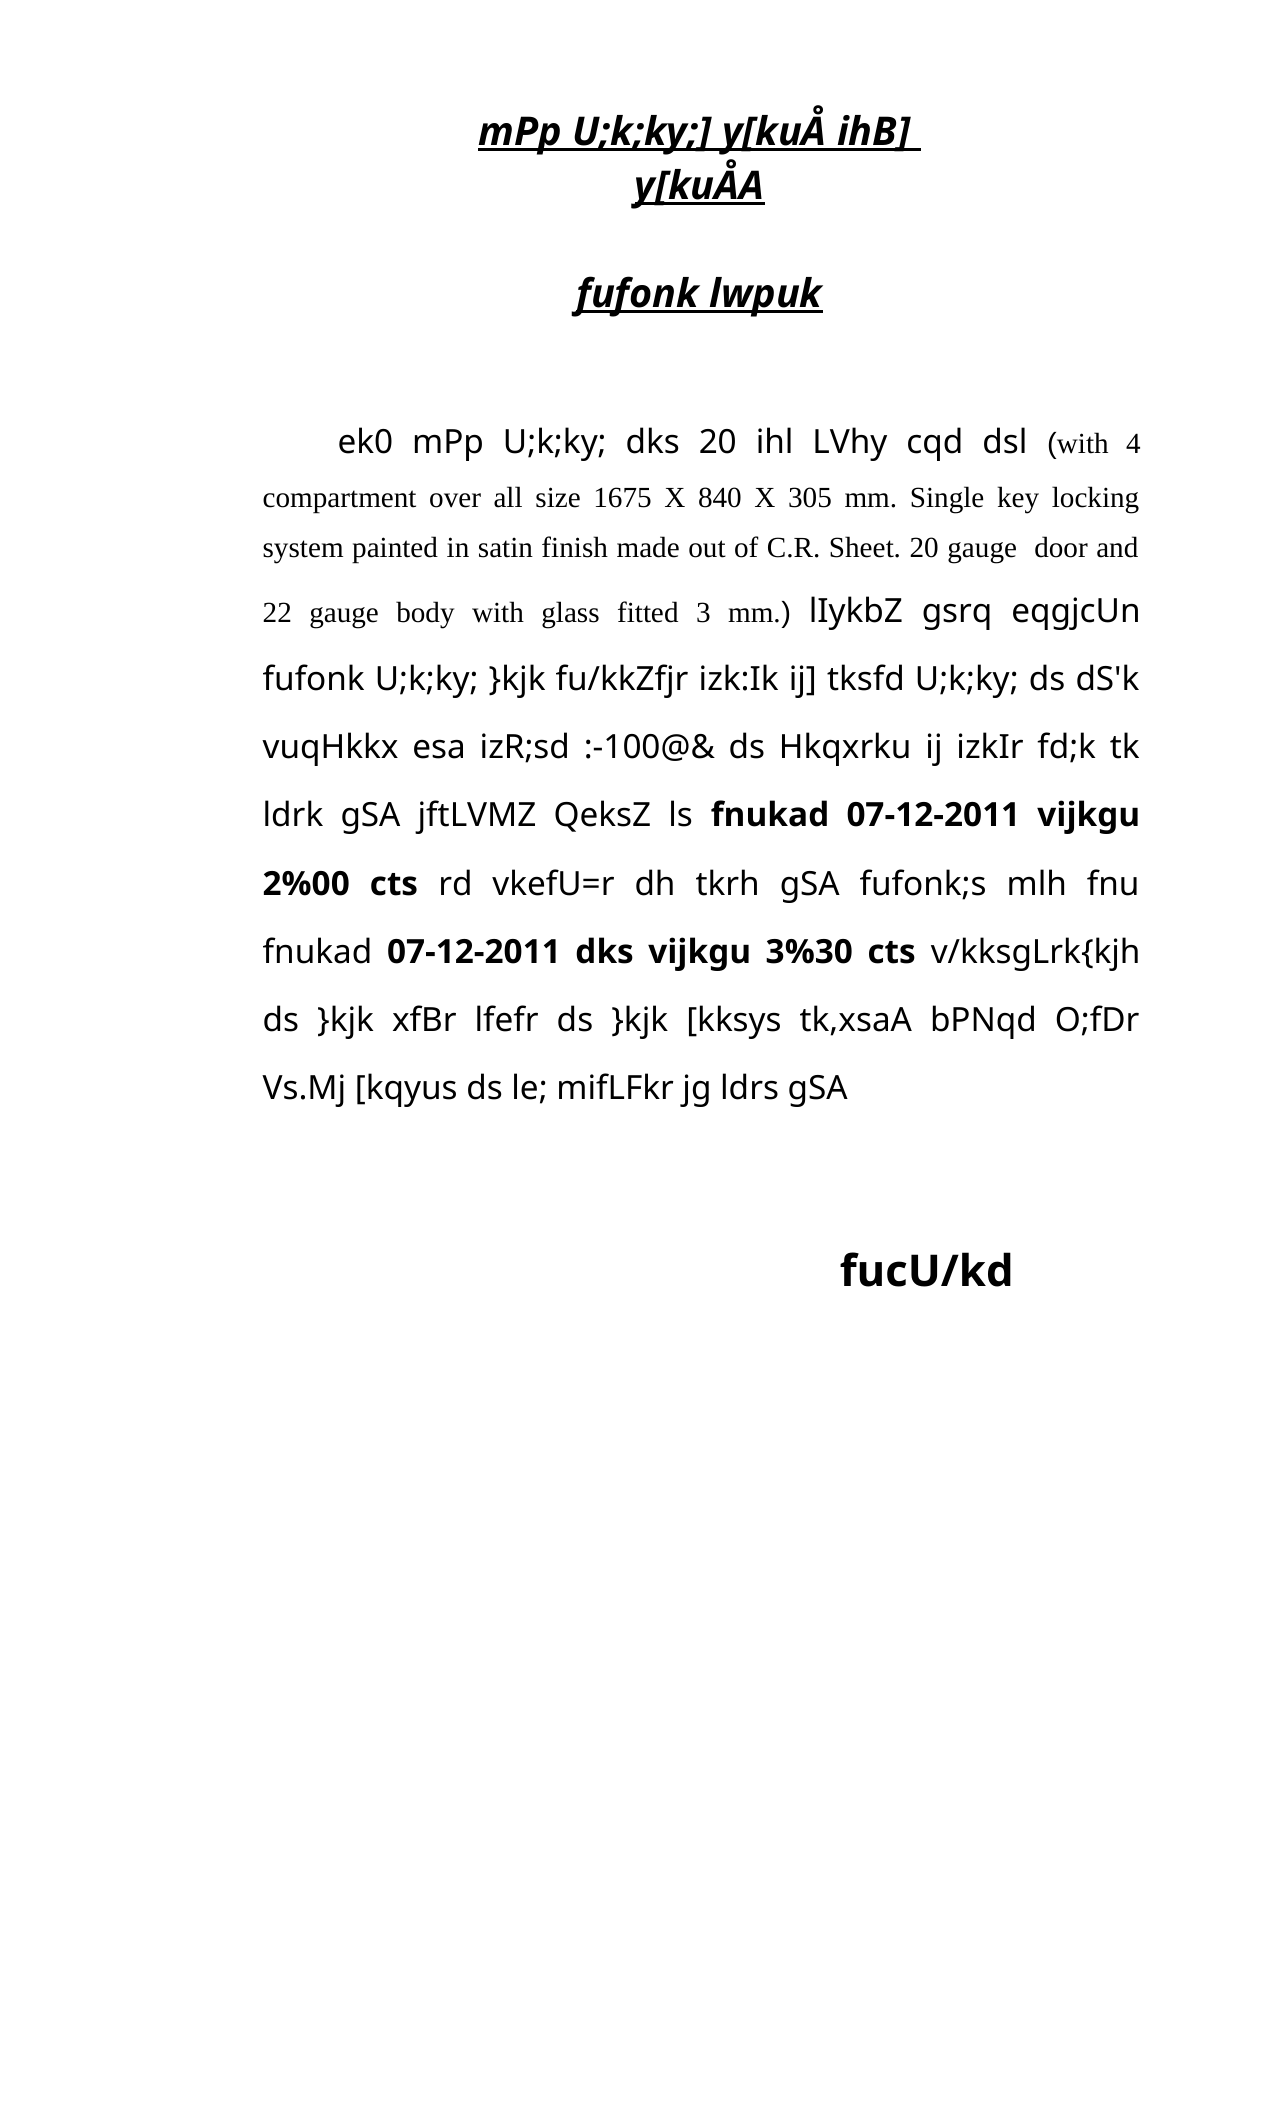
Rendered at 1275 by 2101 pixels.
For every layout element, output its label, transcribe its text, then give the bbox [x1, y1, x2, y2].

text fufonk lwpuk [262, 265, 1141, 319]
text mPp U;k;ky;] y[kuÅ ihB] [262, 103, 1141, 157]
text y[kuÅA [262, 157, 1141, 211]
text ek0 mPp U;k;ky; dks 20 ihl LVhy cqd dsl (with 4 compartment over all size 1675 X 840 X 305 mm. Single key locking system painted in satin finish made out of C.R. Sheet. 20 gauge door and 22 gauge body with glass fitted 3 mm.) lIykbZ gsrq eqgjcUn fufonk U;k;ky; }kjk fu/kkZfjr izk:Ik ij] tksfd U;k;ky; ds dS'k vuqHkkx esa izR;sd :-100@& ds Hkqxrku ij izkIr fd;k tk ldrk gSA jftLVMZ QeksZ ls fnukad 07-12-2011 vijkgu 2%00 cts rd vkefU=r dh tkrh gSA fufonk;s mlh fnu fnukad 07-12-2011 dks vijkgu 3%30 cts v/kksgLrk{kjh ds }kjk xfBr lfefr ds }kjk [kksys tk,xsaA bPNqd O;fDr Vs.Mj [kqyus ds le; mifLFkr jg ldrs gSA [262, 418, 1141, 1109]
text fucU/kd [637, 1240, 1141, 1299]
